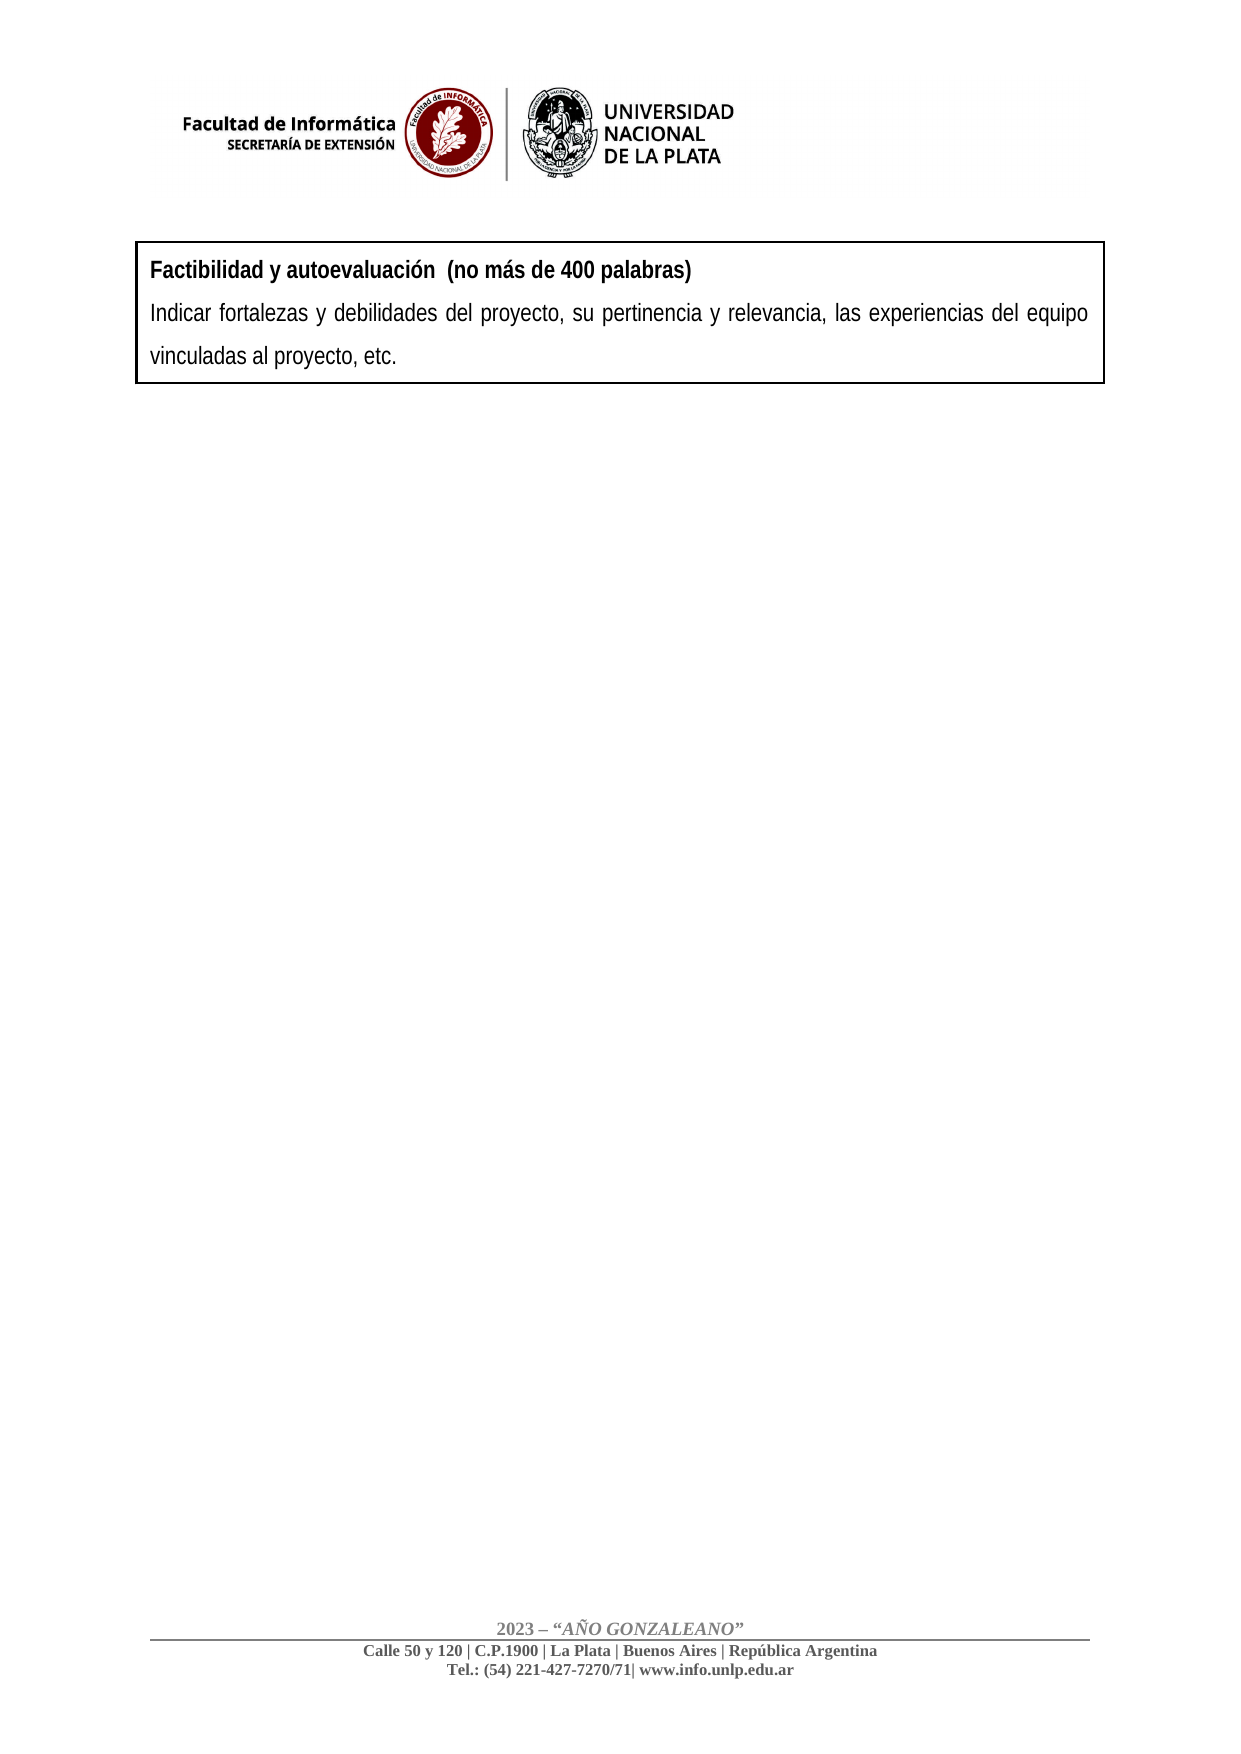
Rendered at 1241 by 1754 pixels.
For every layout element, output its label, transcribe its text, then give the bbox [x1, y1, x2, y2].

picture [150, 75, 1091, 198]
text Factibilidad y autoevaluación (no más de 400 palabras) [138, 243, 1103, 284]
text Indicar fortalezas y debilidades del proyecto, su pertinencia y relevancia, las experiencias del equipo vinculadas al proyecto, etc. [138, 284, 1103, 382]
